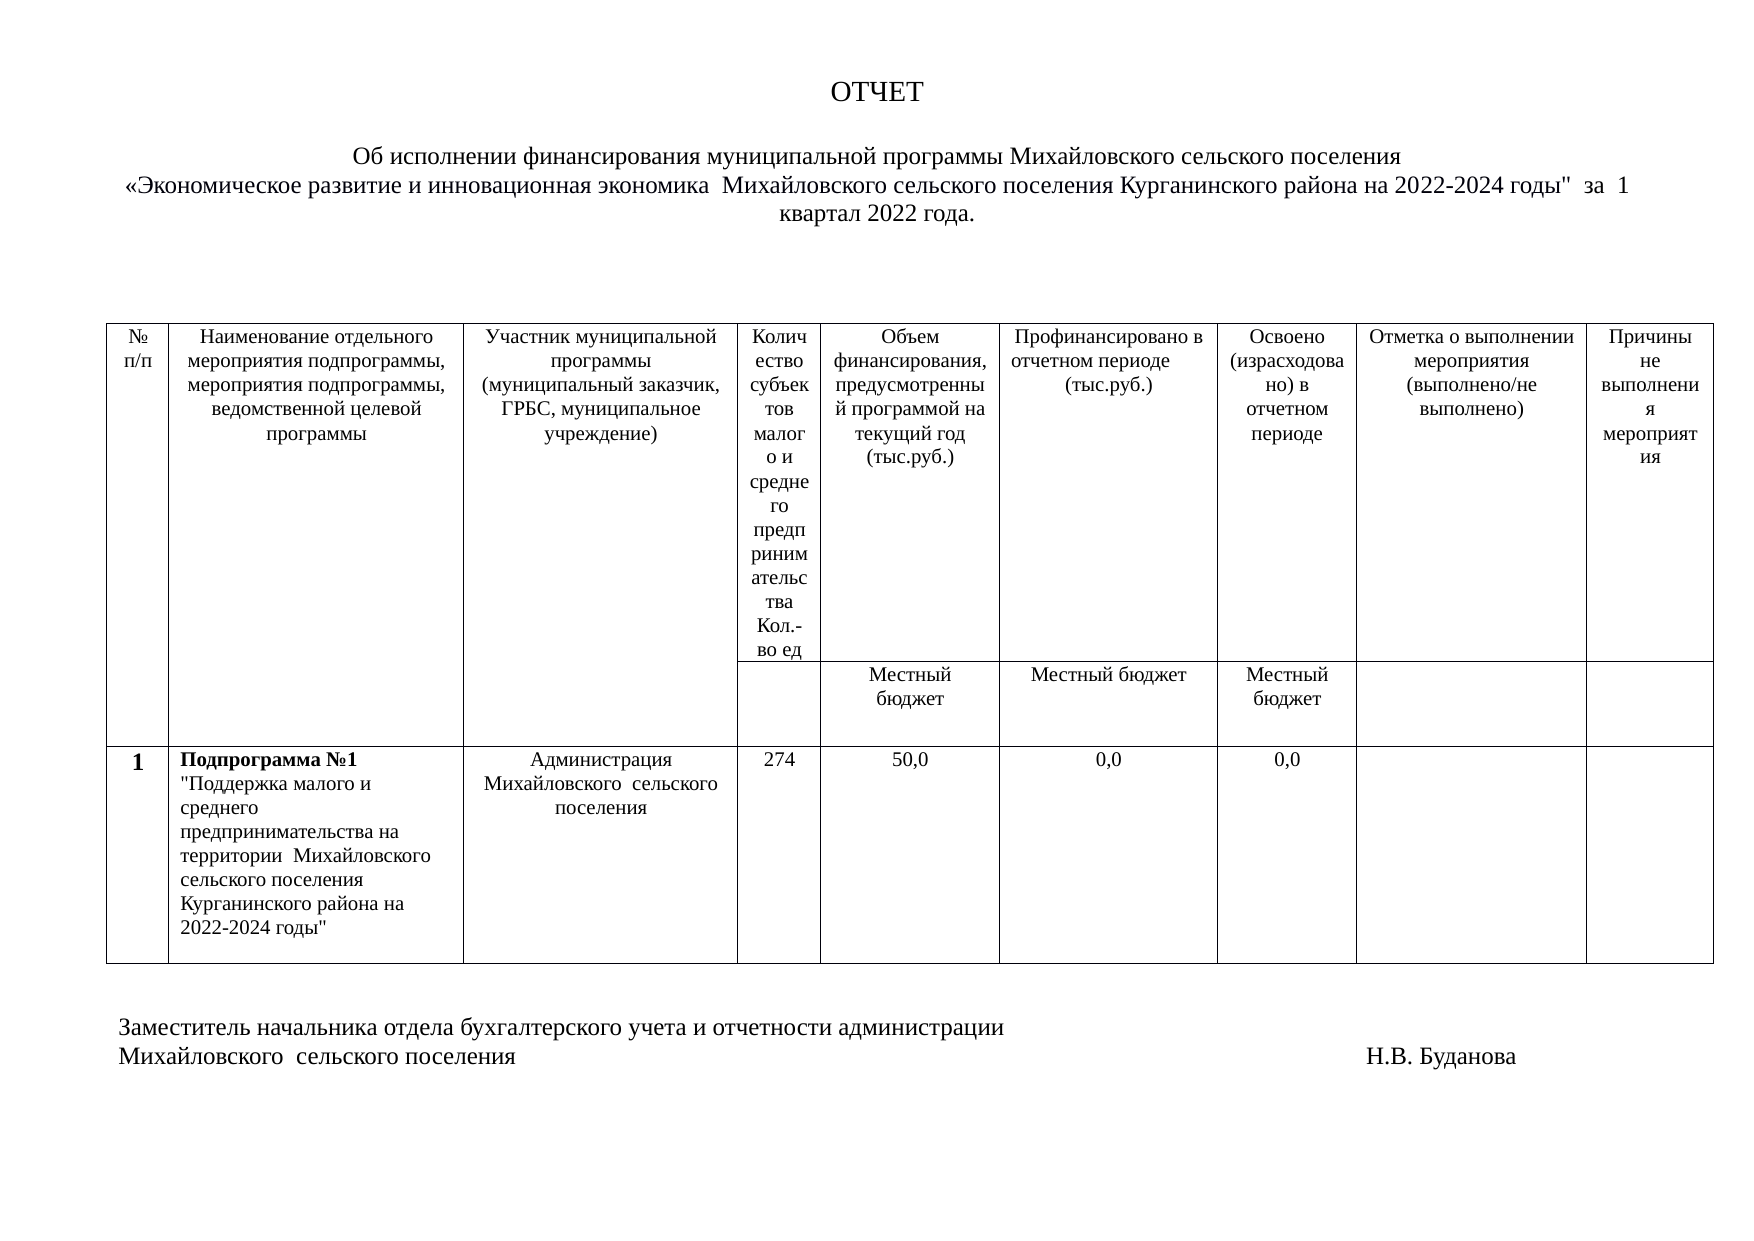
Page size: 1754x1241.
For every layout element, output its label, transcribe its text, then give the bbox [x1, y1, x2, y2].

table_header № п/п [107, 324, 168, 746]
table_header Освоено (израсходовано) в отчетном периоде [1218, 324, 1356, 661]
table_header Количество субъектов малого и среднего предпринимательства Кол.-во ед [738, 324, 820, 661]
table_cell Местный бюджет [1218, 662, 1356, 746]
table_cell [1357, 747, 1586, 963]
table_header Наименование отдельного мероприятия подпрограммы, мероприятия подпрограммы, ведомственной целевой программы [169, 324, 463, 746]
table_cell 0,0 [1218, 747, 1356, 963]
table_header Объем финансирования, предусмотренный программой на текущий год (тыс.руб.) [821, 324, 999, 661]
table_cell 274 [738, 747, 820, 963]
text Михайловского сельского поселения Н.В. Буданова [118, 1041, 1636, 1069]
table_cell Местный бюджет [1000, 662, 1217, 746]
text ОТЧЕТ [118, 74, 1636, 107]
table_cell [1357, 662, 1586, 746]
table_header Причины не выполнения мероприятия [1587, 324, 1713, 661]
table_cell Местный бюджет [821, 662, 999, 746]
table_cell [1587, 747, 1713, 963]
table_cell 50,0 [821, 747, 999, 963]
text Об исполнении финансирования муниципальной программы Михайловского сельского поселения «Экономическое развитие и инновационная экономика Михайловского сельского поселения Курганинского района на 2022-2024 годы" за 1 квартал 2022 года. [118, 141, 1636, 227]
table_cell Администрация Михайловского сельского поселения [464, 747, 737, 963]
table_header Участник муниципальной программы (муниципальный заказчик, ГРБС, муниципальное учреждение) [464, 324, 737, 746]
table_cell 0,0 [1000, 747, 1217, 963]
table_cell Подпрограмма №1 "Поддержка малого и среднего предпринимательства на территории Михайловского сельского поселения Курганинского района на 2022-2024 годы" [169, 747, 463, 963]
table_cell 1 [107, 747, 168, 963]
table_header Профинансировано в отчетном периоде (тыс.руб.) [1000, 324, 1217, 661]
table_header Отметка о выполнении мероприятия (выполнено/не выполнено) [1357, 324, 1586, 661]
table_cell [1587, 662, 1713, 746]
text Заместитель начальника отдела бухгалтерского учета и отчетности администрации [118, 1012, 1636, 1041]
table_cell [738, 662, 820, 746]
